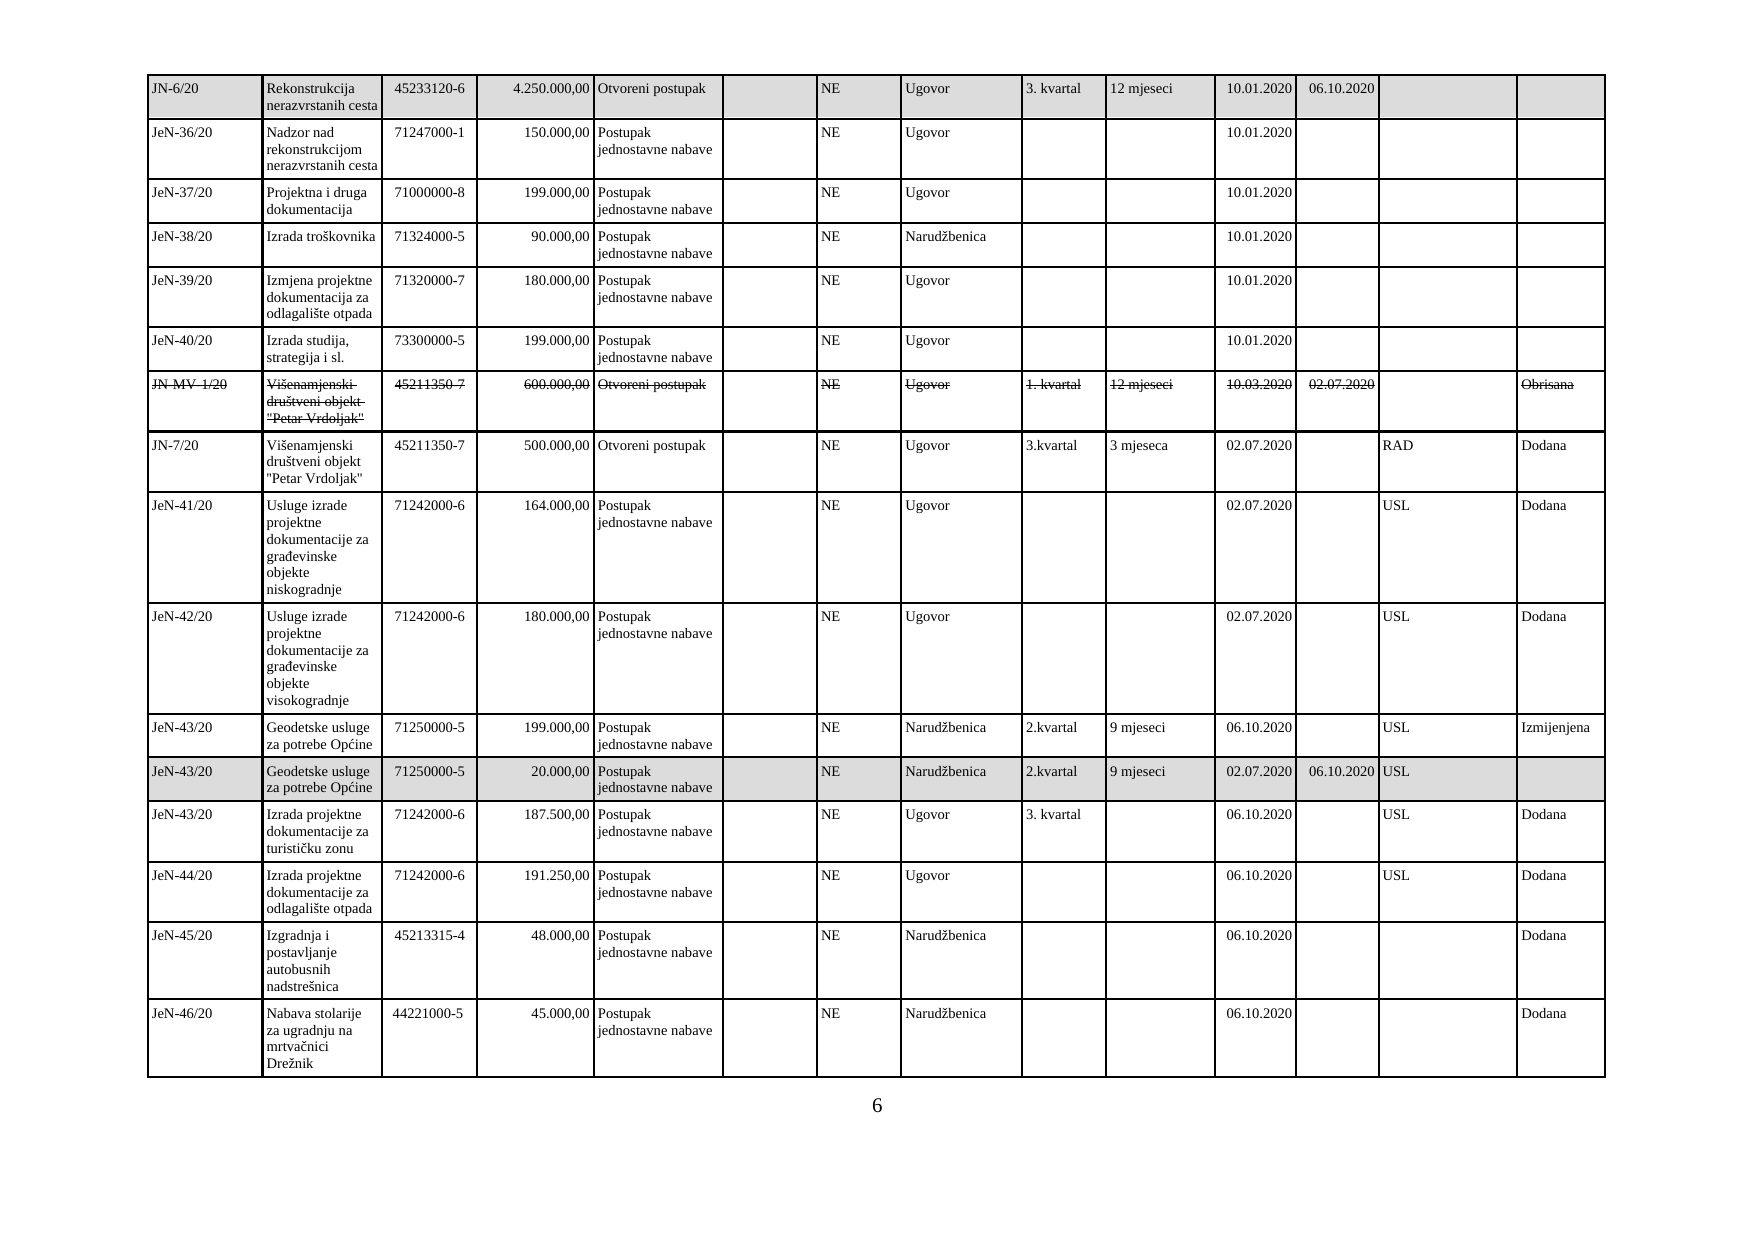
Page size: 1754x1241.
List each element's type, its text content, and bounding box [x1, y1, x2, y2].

table_cell 500.000,00 [478, 433, 593, 491]
table_cell [724, 604, 816, 712]
table_cell [1297, 224, 1378, 266]
table_cell JeN-44/20 [149, 863, 261, 921]
table_cell Geodetske usluge za potrebe Općine [264, 715, 381, 756]
table_cell 180.000,00 [478, 604, 593, 712]
table_cell 06.10.2020 [1216, 802, 1295, 861]
table_cell [1107, 224, 1214, 266]
table_cell JeN-43/20 [149, 758, 261, 800]
table_cell [1107, 1000, 1214, 1076]
table_cell Ugovor [902, 76, 1021, 117]
table_cell [724, 923, 816, 998]
table_cell Ugovor [902, 120, 1021, 178]
table_cell [1107, 802, 1214, 861]
table_cell JeN-37/20 [149, 180, 261, 222]
table_cell [1297, 863, 1378, 921]
table_cell USL [1380, 802, 1516, 861]
table_cell NE [818, 802, 900, 861]
table_cell 71250000-5 [383, 715, 476, 756]
table_cell Postupak jednostavne nabave [595, 224, 722, 266]
table_cell [1380, 1000, 1516, 1076]
table_cell Otvoreni postupak [595, 433, 722, 491]
table_cell 187.500,00 [478, 802, 593, 861]
table_cell 06.10.2020 [1297, 76, 1378, 117]
table_cell NE [818, 76, 900, 117]
table_cell 48.000,00 [478, 923, 593, 998]
table_cell [1380, 120, 1516, 178]
table_cell [724, 224, 816, 266]
table_cell JeN-41/20 [149, 493, 261, 602]
table_cell [1107, 863, 1214, 921]
table_cell [1518, 268, 1604, 326]
table_cell 4.250.000,00 [478, 76, 593, 117]
table_cell NE [818, 863, 900, 921]
table_cell 45233120-6 [383, 76, 476, 117]
table_cell Usluge izrade projektne dokumentacije za građevinske objekte niskogradnje [264, 493, 381, 602]
table_cell Narudžbenica [902, 758, 1021, 800]
table_cell 12 mjeseci [1107, 76, 1214, 117]
table_cell 71242000-6 [383, 802, 476, 861]
table_cell [1023, 120, 1105, 178]
table_cell RAD [1380, 433, 1516, 491]
table_cell 02.07.2020 [1216, 604, 1295, 712]
table_cell Postupak jednostavne nabave [595, 120, 722, 178]
table_cell [1518, 120, 1604, 178]
table_cell Postupak jednostavne nabave [595, 493, 722, 602]
table_cell Postupak jednostavne nabave [595, 758, 722, 800]
table_cell 71000000-8 [383, 180, 476, 222]
table_cell [1518, 76, 1604, 117]
table_cell 71320000-7 [383, 268, 476, 326]
table_cell USL [1380, 715, 1516, 756]
table_cell 12 mjeseci [1107, 372, 1214, 430]
table_cell 02.07.2020 [1216, 758, 1295, 800]
table_cell [724, 758, 816, 800]
table_cell 06.10.2020 [1297, 758, 1378, 800]
table_cell JeN-45/20 [149, 923, 261, 998]
table_cell Postupak jednostavne nabave [595, 604, 722, 712]
table_cell Obrisana [1518, 372, 1604, 430]
table_cell 20.000,00 [478, 758, 593, 800]
table_cell [1023, 224, 1105, 266]
table_cell NE [818, 372, 900, 430]
table_cell [1380, 268, 1516, 326]
table_cell 199.000,00 [478, 180, 593, 222]
table_cell [1380, 76, 1516, 117]
table_cell 164.000,00 [478, 493, 593, 602]
table_cell [1518, 224, 1604, 266]
table_cell Izrada projektne dokumentacije za turističku zonu [264, 802, 381, 861]
table_cell 71247000-1 [383, 120, 476, 178]
table_cell 9 mjeseci [1107, 715, 1214, 756]
table_cell 600.000,00 [478, 372, 593, 430]
table_cell [724, 328, 816, 370]
table_cell JN-6/20 [149, 76, 261, 117]
table_cell Izmjena projektne dokumentacija za odlagalište otpada [264, 268, 381, 326]
table_cell 06.10.2020 [1216, 923, 1295, 998]
table_cell [1380, 224, 1516, 266]
table_cell [1107, 120, 1214, 178]
table_cell [1297, 604, 1378, 712]
table_cell [1107, 328, 1214, 370]
table_cell Geodetske usluge za potrebe Općine [264, 758, 381, 800]
table_cell [1023, 328, 1105, 370]
table_cell 9 mjeseci [1107, 758, 1214, 800]
table_cell Ugovor [902, 328, 1021, 370]
table_cell 10.01.2020 [1216, 180, 1295, 222]
table_cell [724, 180, 816, 222]
table_cell 71324000-5 [383, 224, 476, 266]
table_cell Ugovor [902, 802, 1021, 861]
table_cell JeN-43/20 [149, 715, 261, 756]
table_cell [724, 120, 816, 178]
table_cell NE [818, 433, 900, 491]
table_cell Ugovor [902, 604, 1021, 712]
table_cell JN-7/20 [149, 433, 261, 491]
table_cell [1023, 180, 1105, 222]
table_cell Izrada studija, strategija i sl. [264, 328, 381, 370]
table_cell [1107, 493, 1214, 602]
table_cell Postupak jednostavne nabave [595, 328, 722, 370]
table_cell JeN-43/20 [149, 802, 261, 861]
table_cell 45213315-4 [383, 923, 476, 998]
table_cell [724, 268, 816, 326]
table_cell 06.10.2020 [1216, 1000, 1295, 1076]
table_cell NE [818, 224, 900, 266]
table_cell [1380, 328, 1516, 370]
table_cell [1107, 268, 1214, 326]
table_cell USL [1380, 604, 1516, 712]
table_cell [1023, 604, 1105, 712]
table_cell [1107, 180, 1214, 222]
table_cell Višenamjenski društveni objekt ''Petar Vrdoljak'' [264, 433, 381, 491]
table_cell [724, 76, 816, 117]
table_cell [724, 1000, 816, 1076]
table_cell JeN-40/20 [149, 328, 261, 370]
table_cell [1023, 863, 1105, 921]
table_cell [1297, 923, 1378, 998]
table_cell Dodana [1518, 1000, 1604, 1076]
table_cell Izgradnja i postavljanje autobusnih nadstrešnica [264, 923, 381, 998]
table_cell 45211350-7 [383, 372, 476, 430]
table_cell 10.01.2020 [1216, 268, 1295, 326]
table_cell Izrada projektne dokumentacije za odlagalište otpada [264, 863, 381, 921]
table_cell [1297, 493, 1378, 602]
table_cell Višenamjenski društveni objekt "Petar Vrdoljak" [264, 372, 381, 430]
table_cell Ugovor [902, 433, 1021, 491]
table_cell [724, 493, 816, 602]
table_cell NE [818, 120, 900, 178]
table_cell 06.10.2020 [1216, 715, 1295, 756]
table_cell USL [1380, 758, 1516, 800]
table_cell [1297, 1000, 1378, 1076]
table_cell Narudžbenica [902, 1000, 1021, 1076]
table_cell Ugovor [902, 863, 1021, 921]
table_cell 71242000-6 [383, 863, 476, 921]
table_cell Ugovor [902, 493, 1021, 602]
table_cell NE [818, 923, 900, 998]
table_cell [1023, 493, 1105, 602]
table_cell 71250000-5 [383, 758, 476, 800]
table_cell USL [1380, 493, 1516, 602]
table_cell USL [1380, 863, 1516, 921]
table_cell NE [818, 1000, 900, 1076]
table_cell 2.kvartal [1023, 715, 1105, 756]
table_cell 1. kvartal [1023, 372, 1105, 430]
table_cell Postupak jednostavne nabave [595, 715, 722, 756]
table_cell [1297, 802, 1378, 861]
table_cell Izrada troškovnika [264, 224, 381, 266]
table_cell 02.07.2020 [1216, 493, 1295, 602]
table_cell [1518, 758, 1604, 800]
table_cell 45.000,00 [478, 1000, 593, 1076]
table_cell Narudžbenica [902, 923, 1021, 998]
table_cell [1023, 268, 1105, 326]
table_cell NE [818, 493, 900, 602]
table_cell JeN-46/20 [149, 1000, 261, 1076]
table_cell [1380, 372, 1516, 430]
table_cell Usluge izrade projektne dokumentacije za građevinske objekte visokogradnje [264, 604, 381, 712]
table_cell JeN-36/20 [149, 120, 261, 178]
table_cell Dodana [1518, 863, 1604, 921]
table_cell Postupak jednostavne nabave [595, 268, 722, 326]
table_cell 90.000,00 [478, 224, 593, 266]
table_cell [724, 863, 816, 921]
table_cell NE [818, 604, 900, 712]
table_cell 10.03.2020 [1216, 372, 1295, 430]
table_cell Ugovor [902, 268, 1021, 326]
table_cell Nadzor nad rekonstrukcijom nerazvrstanih cesta [264, 120, 381, 178]
table_cell [1107, 923, 1214, 998]
table_cell [1380, 180, 1516, 222]
table_cell [724, 802, 816, 861]
table_cell Otvoreni postupak [595, 372, 722, 430]
table_cell 199.000,00 [478, 328, 593, 370]
table_cell [1297, 328, 1378, 370]
table_cell 10.01.2020 [1216, 120, 1295, 178]
table_cell Ugovor [902, 180, 1021, 222]
table_cell 10.01.2020 [1216, 224, 1295, 266]
table_cell 3. kvartal [1023, 802, 1105, 861]
table_cell NE [818, 715, 900, 756]
table_cell Izmijenjena [1518, 715, 1604, 756]
table_cell [1297, 433, 1378, 491]
table_cell 02.07.2020 [1216, 433, 1295, 491]
table_cell NE [818, 758, 900, 800]
table_cell [1518, 180, 1604, 222]
table_cell 02.07.2020 [1297, 372, 1378, 430]
table_cell [1380, 923, 1516, 998]
table_cell [724, 433, 816, 491]
table_cell [724, 372, 816, 430]
table_cell NE [818, 180, 900, 222]
table_cell JeN-39/20 [149, 268, 261, 326]
table_cell Otvoreni postupak [595, 76, 722, 117]
table_cell 45211350-7 [383, 433, 476, 491]
table_cell 71242000-6 [383, 604, 476, 712]
table_cell 10.01.2020 [1216, 328, 1295, 370]
table_cell 44221000-5 [383, 1000, 476, 1076]
table_cell Dodana [1518, 923, 1604, 998]
table_cell Rekonstrukcija nerazvrstanih cesta [264, 76, 381, 117]
table_cell 3. kvartal [1023, 76, 1105, 117]
table_cell Nabava stolarije za ugradnju na mrtvačnici Drežnik [264, 1000, 381, 1076]
table_cell 191.250,00 [478, 863, 593, 921]
table_cell Projektna i druga dokumentacija [264, 180, 381, 222]
table_cell NE [818, 268, 900, 326]
table_cell [1023, 1000, 1105, 1076]
table_cell JeN-42/20 [149, 604, 261, 712]
table_cell Dodana [1518, 433, 1604, 491]
table_cell [724, 715, 816, 756]
table_cell [1107, 604, 1214, 712]
table_cell 2.kvartal [1023, 758, 1105, 800]
table_cell Postupak jednostavne nabave [595, 802, 722, 861]
table_cell Dodana [1518, 604, 1604, 712]
table_cell JeN-38/20 [149, 224, 261, 266]
table_cell Narudžbenica [902, 224, 1021, 266]
table_cell 10.01.2020 [1216, 76, 1295, 117]
table_cell [1297, 715, 1378, 756]
table_cell [1023, 923, 1105, 998]
table_cell Dodana [1518, 802, 1604, 861]
table_cell 180.000,00 [478, 268, 593, 326]
table_cell Postupak jednostavne nabave [595, 1000, 722, 1076]
table_cell 3 mjeseca [1107, 433, 1214, 491]
table_cell Dodana [1518, 493, 1604, 602]
table_cell NE [818, 328, 900, 370]
table_cell [1297, 120, 1378, 178]
table_cell JN-MV-1/20 [149, 372, 261, 430]
table_cell 73300000-5 [383, 328, 476, 370]
table_cell [1297, 180, 1378, 222]
table_cell Postupak jednostavne nabave [595, 923, 722, 998]
table_cell Narudžbenica [902, 715, 1021, 756]
table_cell 150.000,00 [478, 120, 593, 178]
table_cell [1297, 268, 1378, 326]
table_cell Postupak jednostavne nabave [595, 863, 722, 921]
table_cell [1518, 328, 1604, 370]
table_cell 3.kvartal [1023, 433, 1105, 491]
table_cell Ugovor [902, 372, 1021, 430]
table_cell Postupak jednostavne nabave [595, 180, 722, 222]
table_cell 199.000,00 [478, 715, 593, 756]
table_cell 06.10.2020 [1216, 863, 1295, 921]
table_cell 71242000-6 [383, 493, 476, 602]
